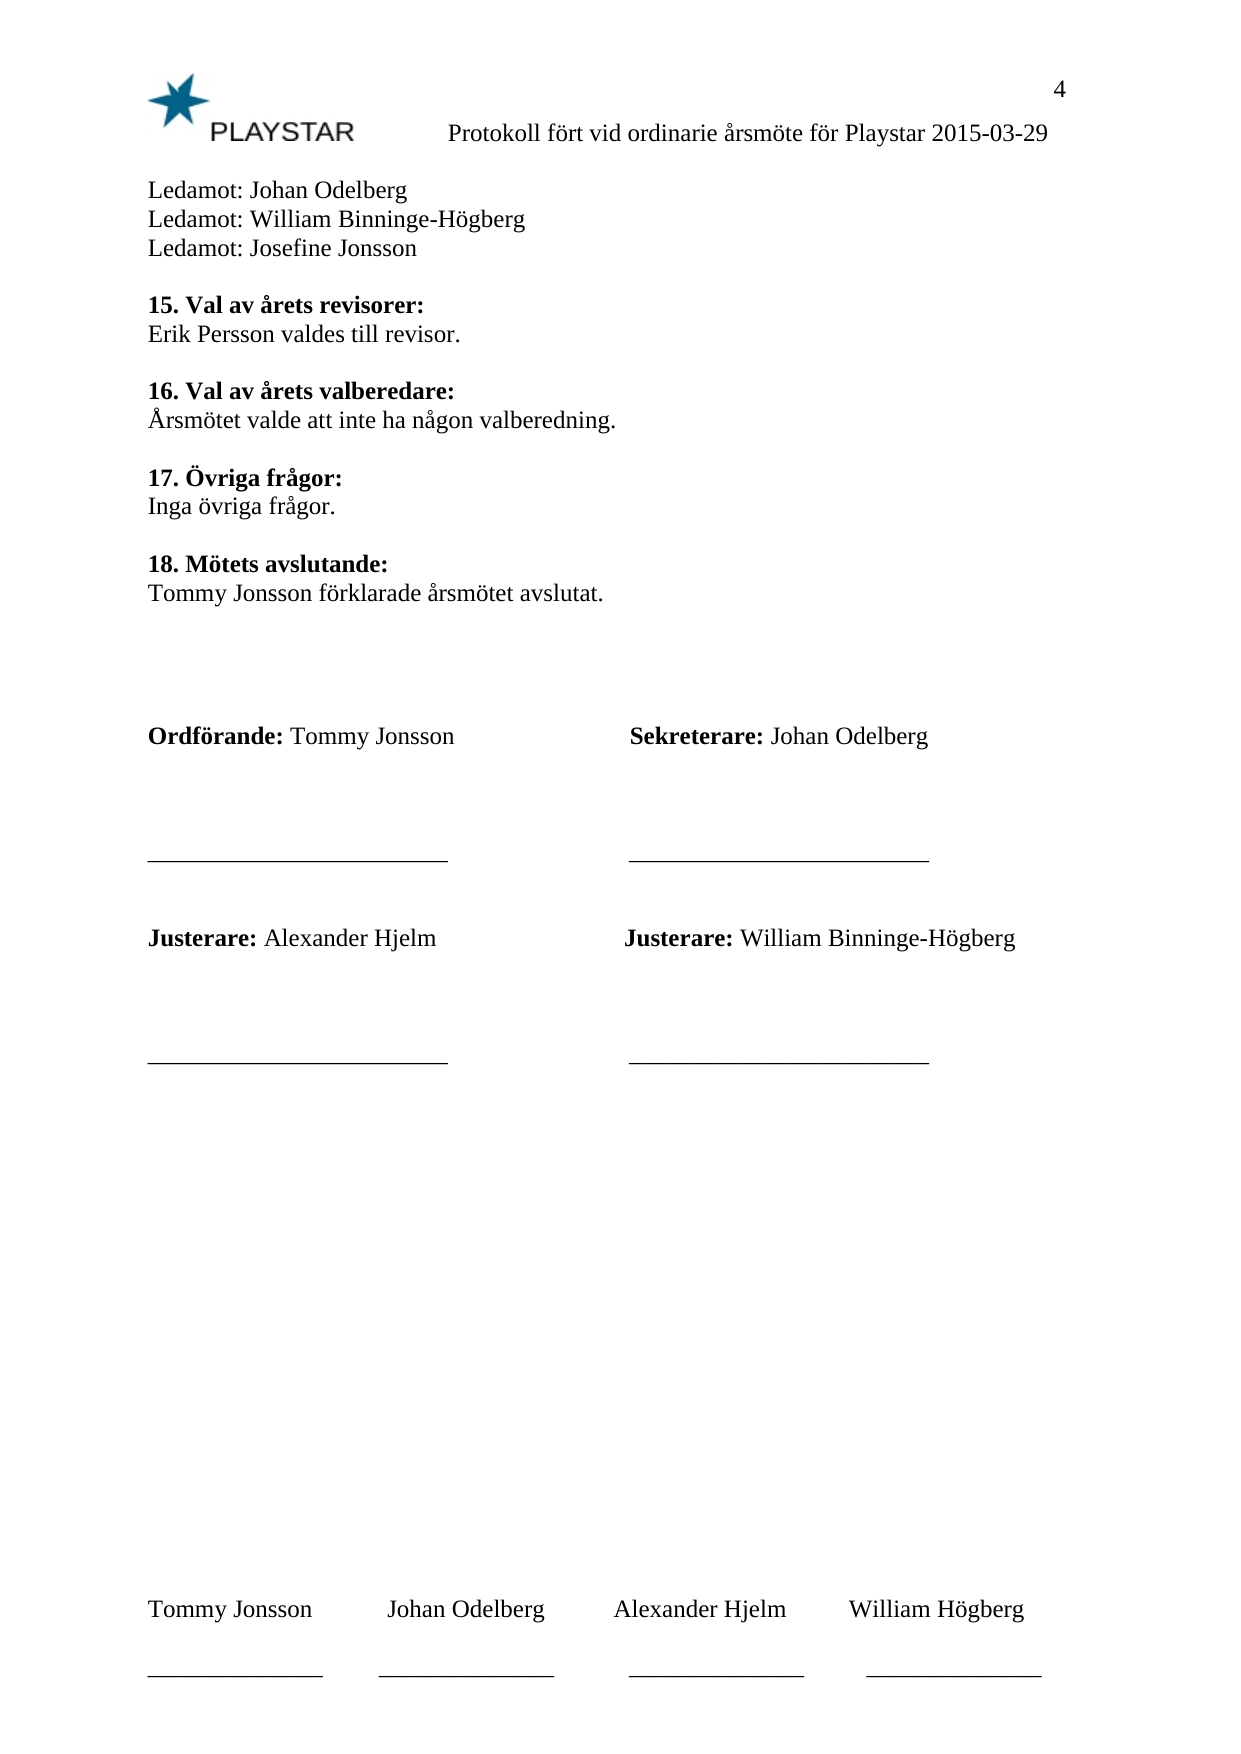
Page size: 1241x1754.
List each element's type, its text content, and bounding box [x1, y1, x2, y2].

text 15. Val av årets revisorer: [148, 290, 1093, 319]
text 17. Övriga frågor: [148, 434, 1093, 491]
text Inga övriga frågor. [148, 491, 1093, 520]
text Ledamot: Josefine Jonsson [148, 233, 1093, 261]
text ________________________ ________________________ [148, 1038, 1093, 1066]
text Ledamot: Johan Odelberg [148, 175, 1093, 204]
text 16. Val av årets valberedare: [148, 348, 1093, 405]
text 18. Mötets avslutande: [148, 520, 1093, 578]
text Ordförande: Tommy Jonsson Sekreterare: Johan Odelberg [148, 721, 1093, 750]
text Årsmötet valde att inte ha någon valberedning. [148, 405, 1093, 434]
text Erik Persson valdes till revisor. [148, 319, 1093, 348]
text ________________________ ________________________ [148, 836, 1093, 865]
text Ledamot: William Binninge-Högberg [148, 204, 1093, 233]
text Justerare: Alexander Hjelm Justerare: William Binninge-Högberg [148, 923, 1093, 951]
text Tommy Jonsson förklarade årsmötet avslutat. [148, 578, 1093, 606]
